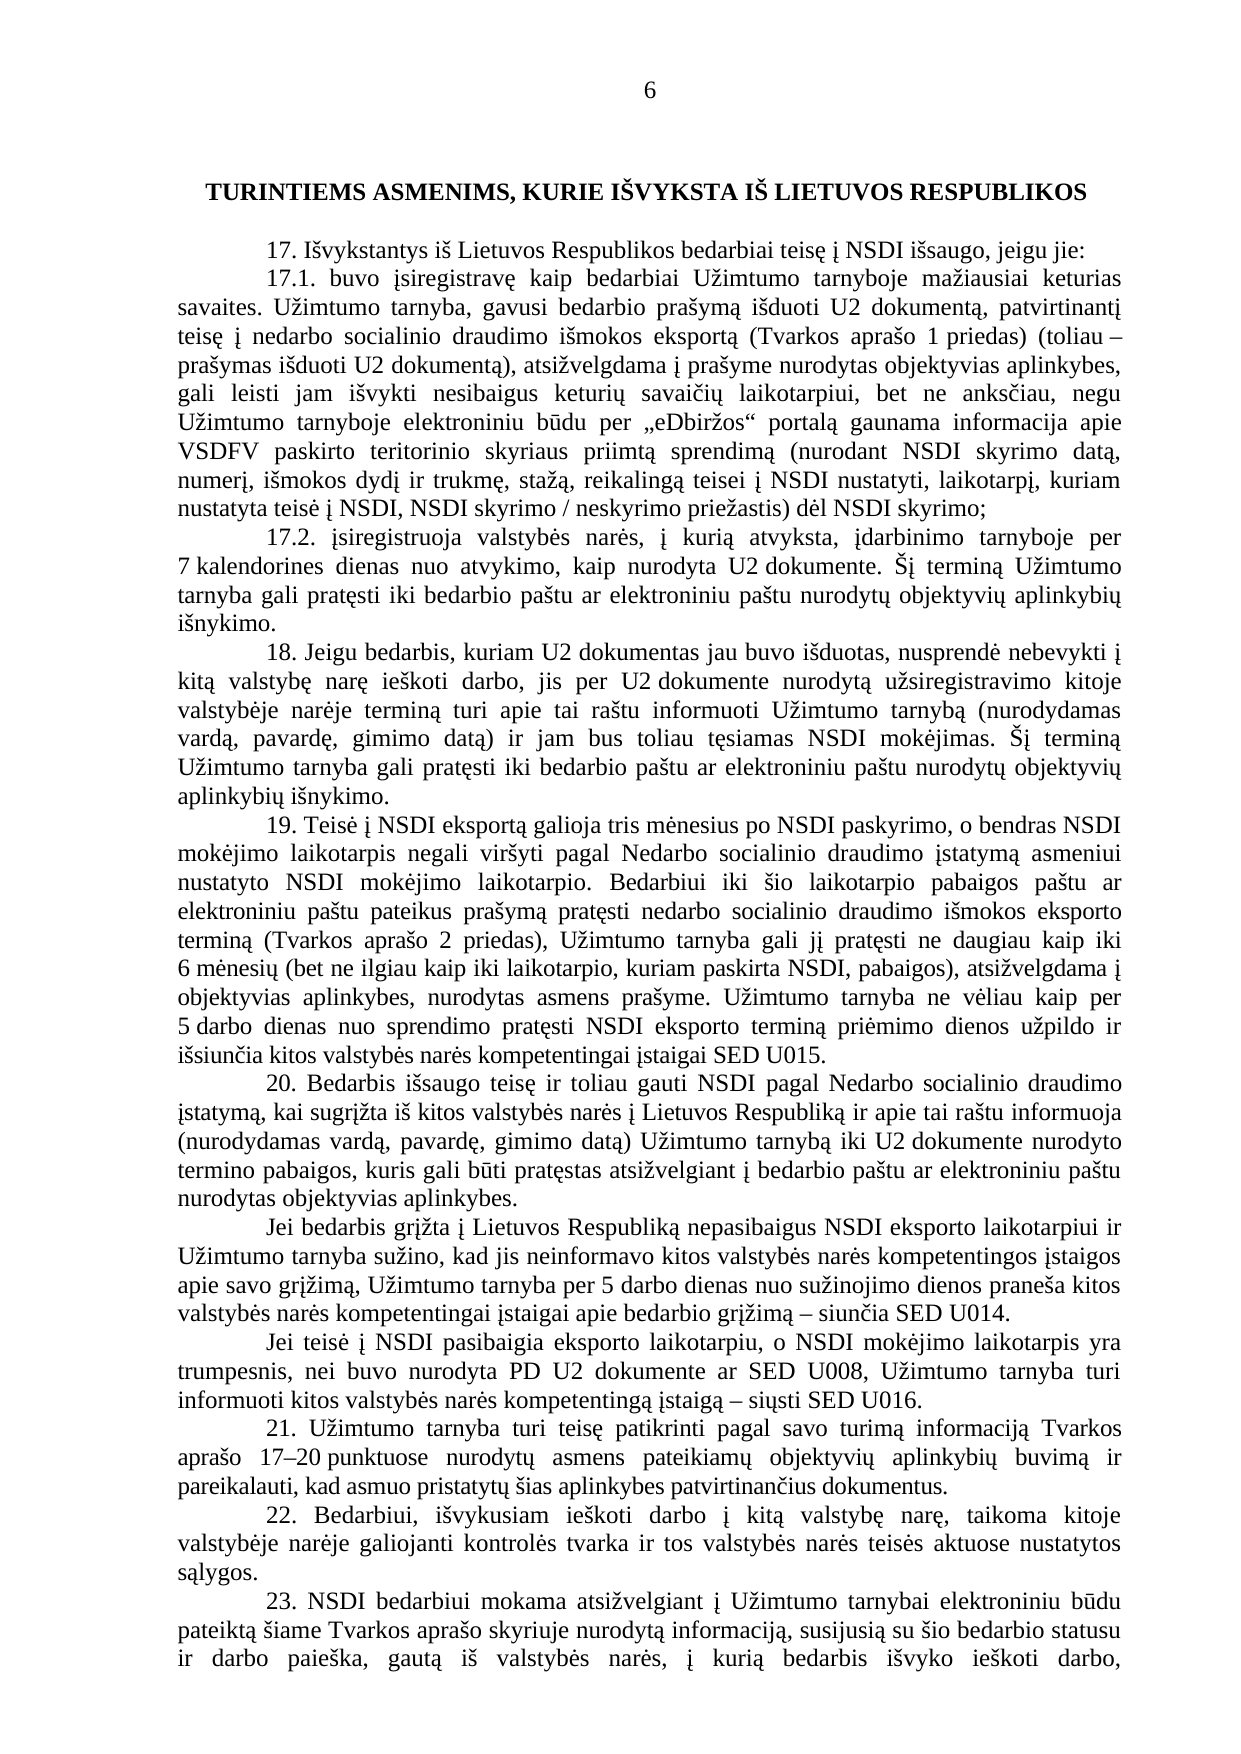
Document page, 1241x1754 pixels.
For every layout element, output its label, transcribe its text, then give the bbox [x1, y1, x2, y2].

text TURINTIEMS asmenims, KURIE išvyksta iš lietuvos respublikos [177, 177, 1122, 206]
text 21. Užimtumo tarnyba turi teisę patikrinti pagal savo turimą informaciją Tvarkos aprašo 17–20 punktuose nurodytų asmens pateikiamų objektyvių aplinkybių buvimą ir pareikalauti, kad asmuo pristatytų šias aplinkybes patvirtinančius dokumentus. [177, 1413, 1122, 1500]
text Jei bedarbis grįžta į Lietuvos Respubliką nepasibaigus NSDI eksporto laikotarpiui ir Užimtumo tarnyba sužino, kad jis neinformavo kitos valstybės narės kompetentingos įstaigos apie savo grįžimą, Užimtumo tarnyba per 5 darbo dienas nuo sužinojimo dienos praneša kitos valstybės narės kompetentingai įstaigai apie bedarbio grįžimą – siunčia SED U014. [177, 1212, 1122, 1327]
text 19. Teisė į NSDI eksportą galioja tris mėnesius po NSDI paskyrimo, o bendras NSDI mokėjimo laikotarpis negali viršyti pagal Nedarbo socialinio draudimo įstatymą asmeniui nustatyto NSDI mokėjimo laikotarpio. Bedarbiui iki šio laikotarpio pabaigos paštu ar elektroniniu paštu pateikus prašymą pratęsti nedarbo socialinio draudimo išmokos eksporto terminą (Tvarkos aprašo 2 priedas), Užimtumo tarnyba gali jį pratęsti ne daugiau kaip iki 6 mėnesių (bet ne ilgiau kaip iki laikotarpio, kuriam paskirta NSDI, pabaigos), atsižvelgdama į objektyvias aplinkybes, nurodytas asmens prašyme. Užimtumo tarnyba ne vėliau kaip per 5 darbo dienas nuo sprendimo pratęsti NSDI eksporto terminą priėmimo dienos užpildo ir išsiunčia kitos valstybės narės kompetentingai įstaigai SED U015. [177, 810, 1122, 1068]
text 23. NSDI bedarbiui mokama atsižvelgiant į Užimtumo tarnybai elektroniniu būdu pateiktą šiame Tvarkos aprašo skyriuje nurodytą informaciją, susijusią su šio bedarbio statusu ir darbo paieška, gautą iš valstybės narės, į kurią bedarbis išvyko ieškoti darbo, [177, 1586, 1122, 1672]
text 22. Bedarbiui, išvykusiam ieškoti darbo į kitą valstybę narę, taikoma kitoje valstybėje narėje galiojanti kontrolės tvarka ir tos valstybės narės teisės aktuose nustatytos sąlygos. [177, 1500, 1122, 1586]
text 17.1. buvo įsiregistravę kaip bedarbiai Užimtumo tarnyboje mažiausiai keturias savaites. Užimtumo tarnyba, gavusi bedarbio prašymą išduoti U2 dokumentą, patvirtinantį teisę į nedarbo socialinio draudimo išmokos eksportą (Tvarkos aprašo 1 priedas) (toliau – prašymas išduoti U2 dokumentą), atsižvelgdama į prašyme nurodytas objektyvias aplinkybes, gali leisti jam išvykti nesibaigus keturių savaičių laikotarpiui, bet ne anksčiau, negu Užimtumo tarnyboje elektroniniu būdu per „eDbiržos“ portalą gaunama informacija apie VSDFV paskirto teritorinio skyriaus priimtą sprendimą (nurodant NSDI skyrimo datą, numerį, išmokos dydį ir trukmę, stažą, reikalingą teisei į NSDI nustatyti, laikotarpį, kuriam nustatyta teisė į NSDI, NSDI skyrimo / neskyrimo priežastis) dėl NSDI skyrimo; [177, 263, 1122, 522]
text 17.2. įsiregistruoja valstybės narės, į kurią atvyksta, įdarbinimo tarnyboje per 7 kalendorines dienas nuo atvykimo, kaip nurodyta U2 dokumente. Šį terminą Užimtumo tarnyba gali pratęsti iki bedarbio paštu ar elektroniniu paštu nurodytų objektyvių aplinkybių išnykimo. [177, 522, 1122, 637]
text 17. Išvykstantys iš Lietuvos Respublikos bedarbiai teisę į NSDI išsaugo, jeigu jie: [177, 235, 1122, 263]
text Jei teisė į NSDI pasibaigia eksporto laikotarpiu, o NSDI mokėjimo laikotarpis yra trumpesnis, nei buvo nurodyta PD U2 dokumente ar SED U008, Užimtumo tarnyba turi informuoti kitos valstybės narės kompetentingą įstaigą – siųsti SED U016. [177, 1327, 1122, 1413]
text 18. Jeigu bedarbis, kuriam U2 dokumentas jau buvo išduotas, nusprendė nebevykti į kitą valstybę narę ieškoti darbo, jis per U2 dokumente nurodytą užsiregistravimo kitoje valstybėje narėje terminą turi apie tai raštu informuoti Užimtumo tarnybą (nurodydamas vardą, pavardę, gimimo datą) ir jam bus toliau tęsiamas NSDI mokėjimas. Šį terminą Užimtumo tarnyba gali pratęsti iki bedarbio paštu ar elektroniniu paštu nurodytų objektyvių aplinkybių išnykimo. [177, 637, 1122, 810]
text 20. Bedarbis išsaugo teisę ir toliau gauti NSDI pagal Nedarbo socialinio draudimo įstatymą, kai sugrįžta iš kitos valstybės narės į Lietuvos Respubliką ir apie tai raštu informuoja (nurodydamas vardą, pavardę, gimimo datą) Užimtumo tarnybą iki U2 dokumente nurodyto termino pabaigos, kuris gali būti pratęstas atsižvelgiant į bedarbio paštu ar elektroniniu paštu nurodytas objektyvias aplinkybes. [177, 1068, 1122, 1212]
